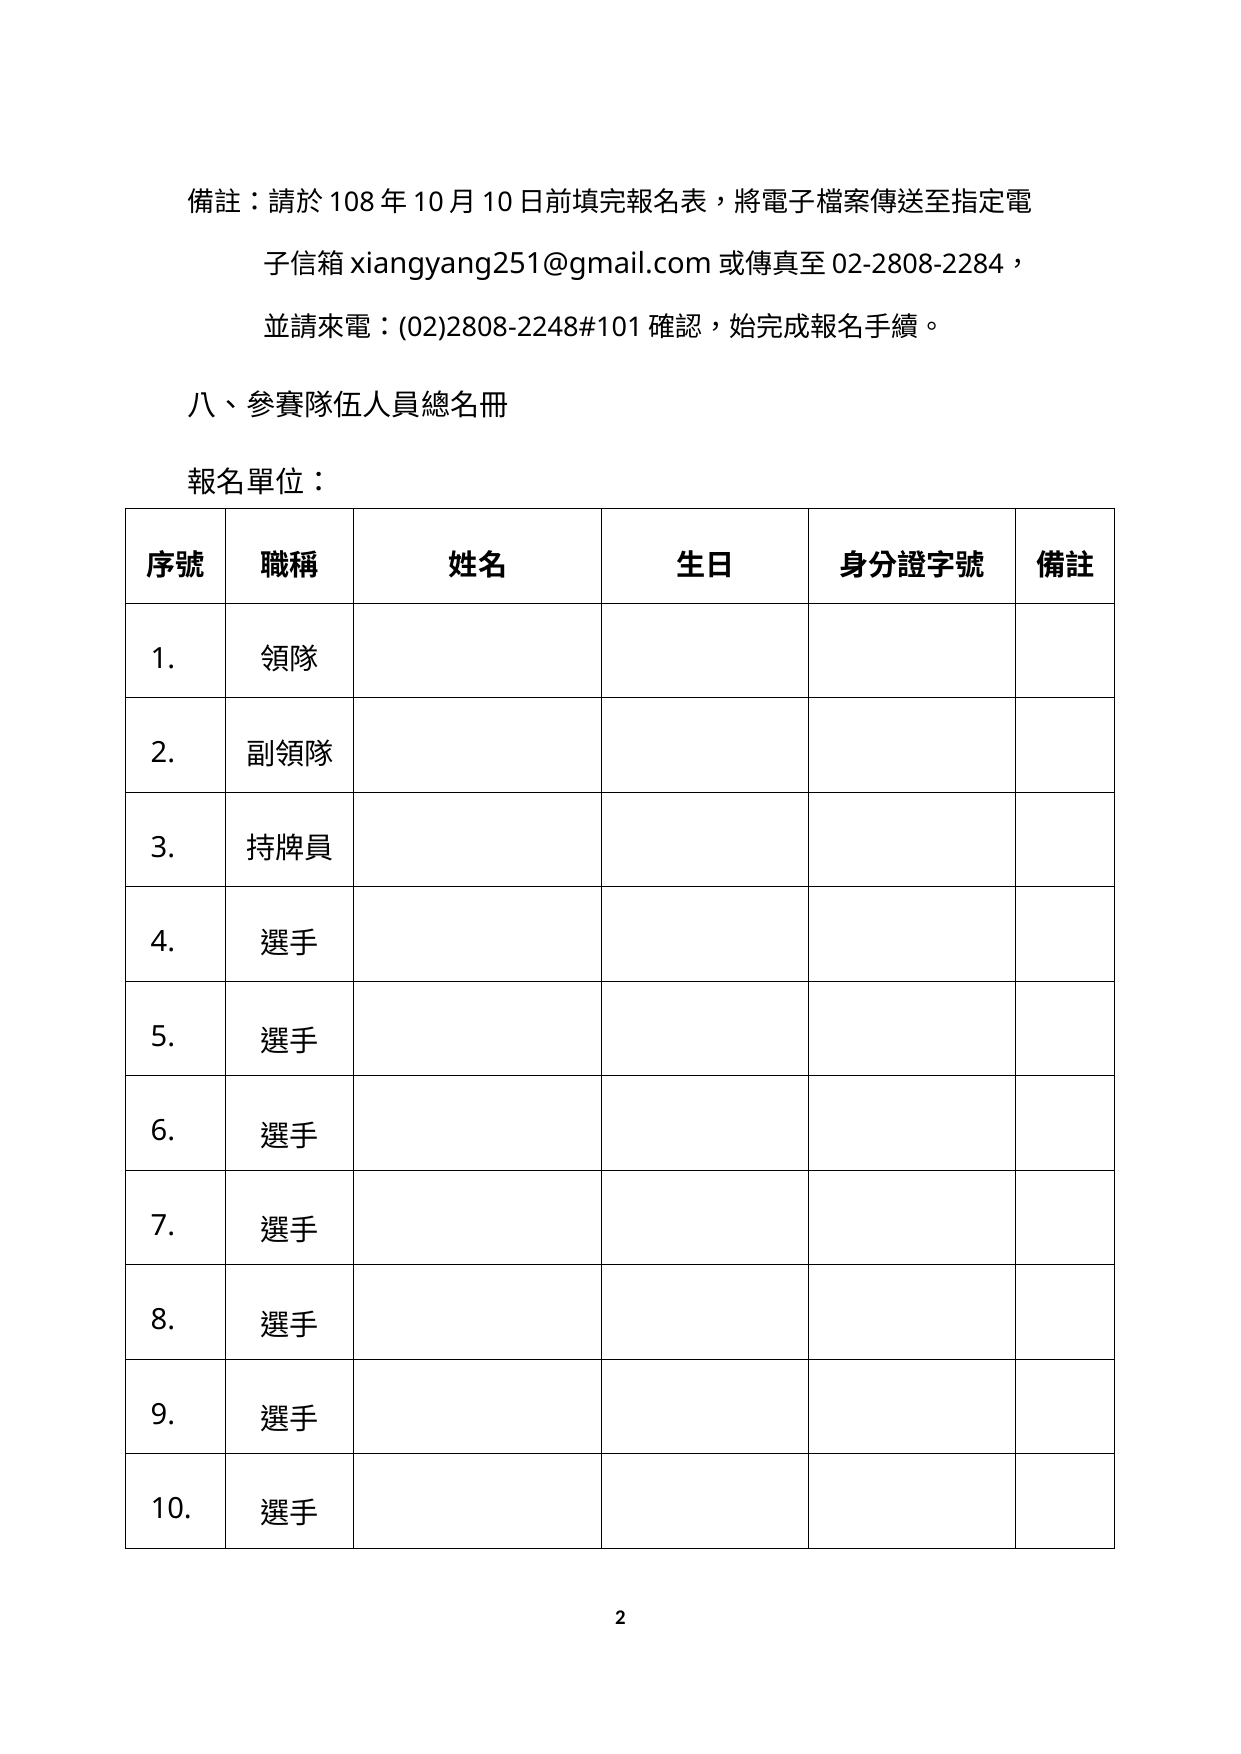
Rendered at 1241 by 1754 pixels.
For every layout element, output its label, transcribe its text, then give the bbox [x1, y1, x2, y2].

table_cell [354, 793, 601, 886]
table_cell [354, 1076, 601, 1169]
table_cell [354, 982, 601, 1075]
table_cell [809, 1360, 1015, 1453]
table_cell [126, 698, 225, 792]
table_cell [602, 793, 808, 886]
table_cell [809, 1454, 1015, 1547]
table_cell [809, 1265, 1015, 1358]
text 八、參賽隊伍人員總名冊 [187, 361, 1053, 423]
table_cell [126, 793, 225, 886]
table_cell [809, 793, 1015, 886]
table_cell [1016, 793, 1114, 886]
table_cell [126, 1076, 225, 1169]
table_cell [126, 982, 225, 1075]
table_cell [1016, 604, 1114, 697]
table_cell [354, 604, 601, 697]
table_cell [602, 698, 808, 792]
table_cell [602, 1265, 808, 1358]
table_cell [354, 1360, 601, 1453]
table_header 姓名 [354, 509, 601, 603]
table_cell [1016, 1454, 1114, 1547]
table_cell [1016, 698, 1114, 792]
table_cell [602, 982, 808, 1075]
table_header 生日 [602, 509, 808, 603]
table_header 序號 [126, 509, 225, 603]
table_cell [602, 1454, 808, 1547]
table_cell [1016, 1076, 1114, 1169]
table_cell [126, 1454, 225, 1547]
table_cell [602, 604, 808, 697]
table_cell [809, 604, 1015, 697]
table_cell 領隊 [226, 604, 353, 697]
table_cell [809, 698, 1015, 792]
table_cell [602, 1076, 808, 1169]
table_cell [126, 1360, 225, 1453]
table_cell [126, 1265, 225, 1358]
table_cell [126, 1171, 225, 1264]
table_cell [126, 604, 225, 697]
table_cell [809, 982, 1015, 1075]
table_cell 選手 [226, 1454, 353, 1547]
table_header 職稱 [226, 509, 353, 603]
table_cell [354, 1454, 601, 1547]
table_cell 持牌員 [226, 793, 353, 886]
table_cell 選手 [226, 1076, 353, 1169]
table_cell [354, 1171, 601, 1264]
table_cell [1016, 887, 1114, 981]
table_cell [602, 1360, 808, 1453]
table_cell [809, 1171, 1015, 1264]
table_cell [354, 1265, 601, 1358]
table_cell [1016, 1265, 1114, 1358]
text 報名單位： [187, 438, 1053, 501]
table_cell 選手 [226, 1360, 353, 1453]
table_cell 選手 [226, 887, 353, 981]
table_cell 選手 [226, 1265, 353, 1358]
table_cell 副領隊 [226, 698, 353, 792]
table_cell [1016, 982, 1114, 1075]
table_cell 選手 [226, 982, 353, 1075]
table_cell [126, 887, 225, 981]
table_cell [809, 1076, 1015, 1169]
table_cell [1016, 1171, 1114, 1264]
table_header 身分證字號 [809, 509, 1015, 603]
table_cell [602, 887, 808, 981]
table_cell [602, 1171, 808, 1264]
table_cell 選手 [226, 1171, 353, 1264]
table_cell [809, 887, 1015, 981]
table_cell [1016, 1360, 1114, 1453]
text 備註：請於108年10月10日前填完報名表，將電子檔案傳送至指定電子信箱xiangyang251@gmail.com或傳真至02-2808-2284，並請來電：(02)2808-2248#101確認，始完成報名手續。 [187, 158, 1053, 346]
table_cell [354, 887, 601, 981]
table_header 備註 [1016, 509, 1114, 603]
table_cell [354, 698, 601, 792]
